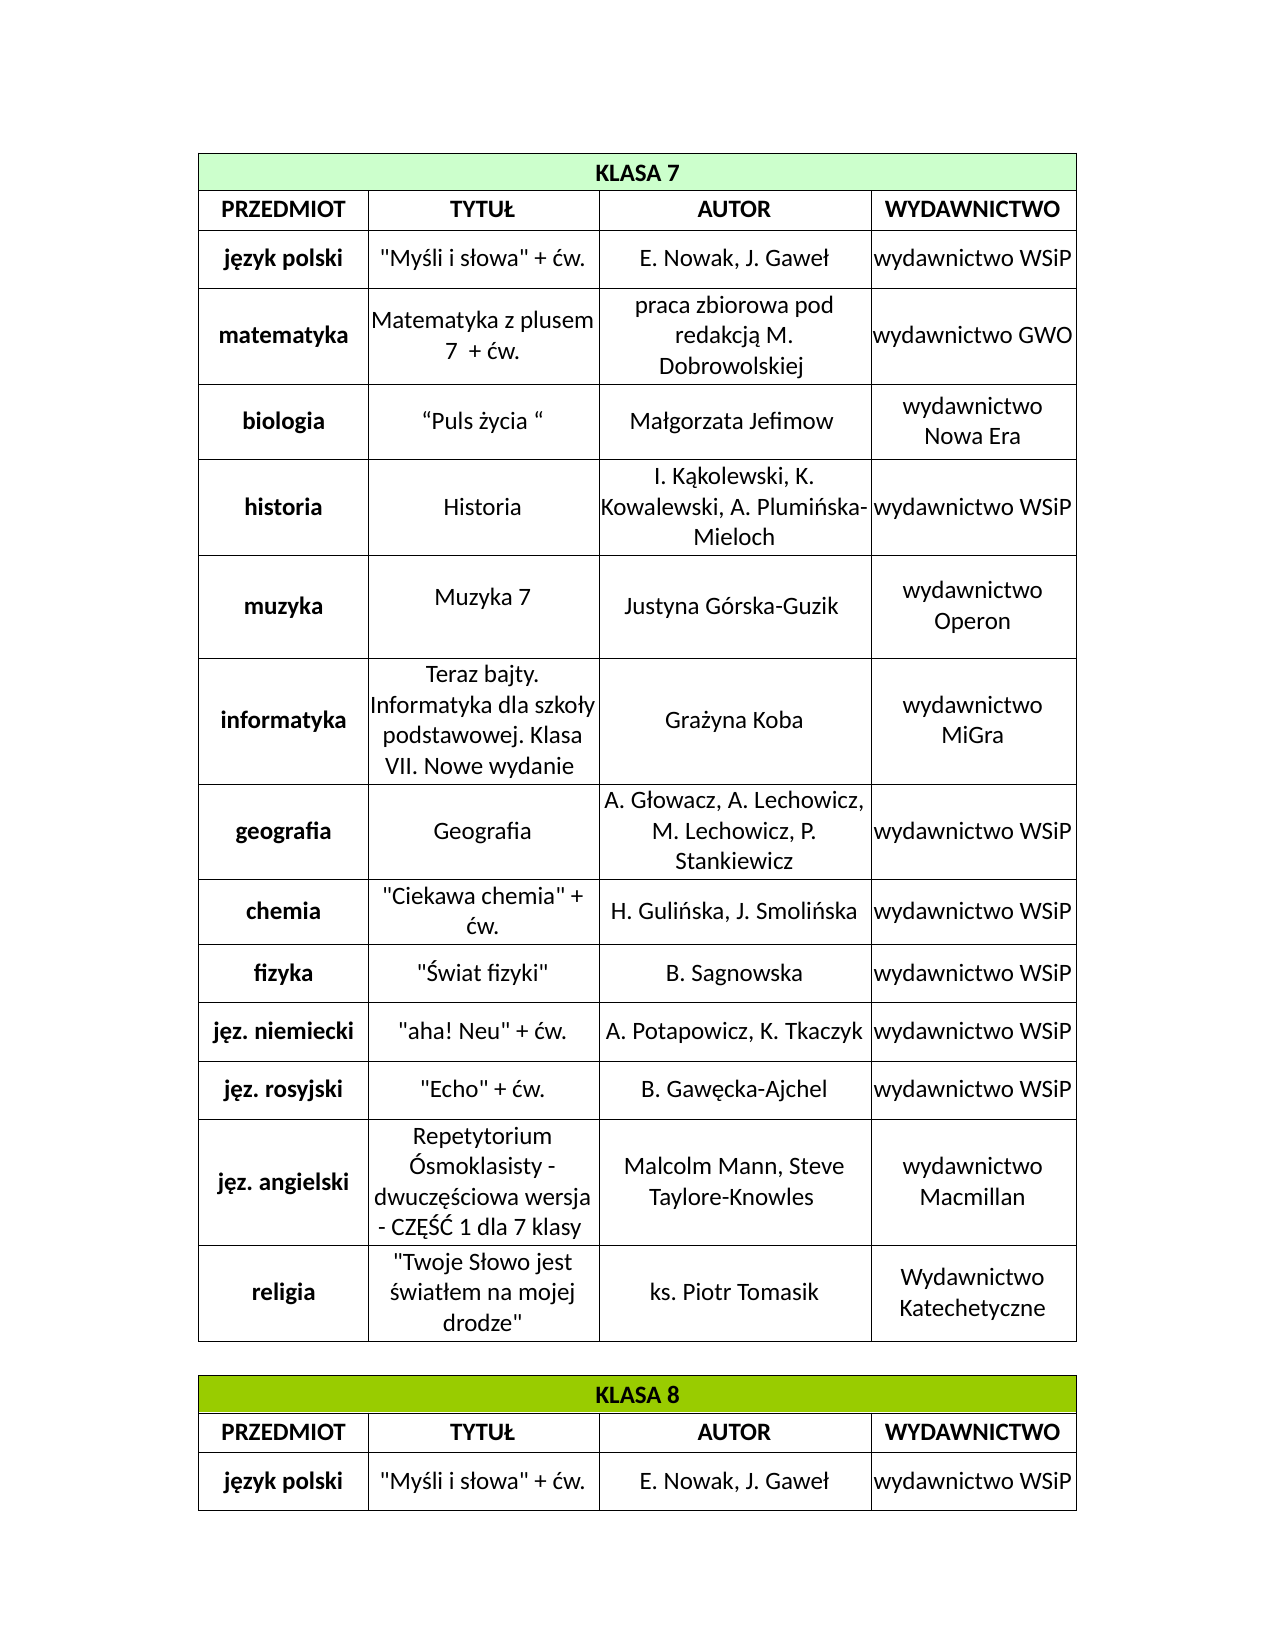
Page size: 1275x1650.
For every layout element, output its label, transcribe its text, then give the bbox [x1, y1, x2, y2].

table_cell język polski [199, 231, 368, 288]
table_cell Małgorzata Jefimow [600, 385, 871, 459]
table_cell [368, 118, 600, 153]
table_cell B. Gawęcka-Ajchel [600, 1062, 871, 1119]
table_cell religia [199, 1246, 368, 1341]
table_cell wydawnictwo WSiP [872, 231, 1076, 288]
table_cell H. Gulińska, J. Smolińska [600, 880, 871, 944]
table_cell wydawnictwo WSiP [872, 880, 1076, 944]
table_cell wydawnictwo GWO [872, 289, 1076, 383]
table_cell PRZEDMIOT [199, 1414, 368, 1452]
table_cell E. Nowak, J. Gaweł [600, 1453, 871, 1510]
table_cell ks. Piotr Tomasik [600, 1246, 871, 1341]
table_cell [368, 1342, 600, 1375]
table_cell [199, 1342, 368, 1375]
table_cell wydawnictwo WSiP [872, 945, 1076, 1002]
table_cell Historia [369, 460, 599, 555]
table_cell A. Głowacz, A. Lechowicz, M. Lechowicz, P. Stankiewicz [600, 785, 871, 879]
table_cell wydawnictwo WSiP [872, 1062, 1076, 1119]
table_cell PRZEDMIOT [199, 191, 368, 230]
table_cell A. Potapowicz, K. Tkaczyk [600, 1003, 871, 1061]
table_cell muzyka [199, 556, 368, 657]
table_cell Geografia [369, 785, 599, 879]
table_cell historia [199, 460, 368, 555]
table_cell TYTUŁ [369, 1414, 599, 1452]
table_cell I. Kąkolewski, K. Kowalewski, A. Plumińska-Mieloch [600, 460, 871, 555]
table_cell [600, 118, 872, 153]
table_cell [872, 118, 1076, 153]
table_cell jęz. niemiecki [199, 1003, 368, 1061]
table_cell Muzyka 7 [369, 556, 599, 657]
table_cell wydawnictwo WSiP [872, 1453, 1076, 1510]
table_cell chemia [199, 880, 368, 944]
table_cell wydawnictwo WSiP [872, 1003, 1076, 1061]
table_cell Malcolm Mann, Steve Taylore-Knowles [600, 1120, 871, 1245]
table_cell informatyka [199, 659, 368, 783]
table_cell Matematyka z plusem 7 + ćw. [369, 289, 599, 383]
table_cell B. Sagnowska [600, 945, 871, 1002]
table_cell matematyka [199, 289, 368, 383]
table_cell KLASA 7 [199, 154, 1076, 190]
table_cell Wydawnictwo Katechetyczne [872, 1246, 1076, 1341]
table_cell język polski [199, 1453, 368, 1510]
table_cell "Ciekawa chemia" + ćw. [369, 880, 599, 944]
table_cell Repetytorium Ósmoklasisty - dwuczęściowa wersja - CZĘŚĆ 1 dla 7 klasy [369, 1120, 599, 1245]
table_cell "Myśli i słowa" + ćw. [369, 1453, 599, 1510]
table_cell AUTOR [600, 1414, 871, 1452]
table_cell jęz. angielski [199, 1120, 368, 1245]
table_cell biologia [199, 385, 368, 459]
table_cell Grażyna Koba [600, 659, 871, 783]
table_cell E. Nowak, J. Gaweł [600, 231, 871, 288]
table_cell wydawnictwo Macmillan [872, 1120, 1076, 1245]
table_cell TYTUŁ [369, 191, 599, 230]
table_cell wydawnictwo WSiP [872, 460, 1076, 555]
table_cell [600, 1342, 872, 1375]
table_cell "Myśli i słowa" + ćw. [369, 231, 599, 288]
table_cell AUTOR [600, 191, 871, 230]
table_cell fizyka [199, 945, 368, 1002]
table_cell wydawnictwo Operon [872, 556, 1076, 657]
table_cell “Puls życia “ [369, 385, 599, 459]
table_cell Justyna Górska-Guzik [600, 556, 871, 657]
table_cell wydawnictwo WSiP [872, 785, 1076, 879]
table_cell Teraz bajty. Informatyka dla szkoły podstawowej. Klasa VII. Nowe wydanie [369, 659, 599, 783]
table_cell geografia [199, 785, 368, 879]
table_cell WYDAWNICTWO [872, 1414, 1076, 1452]
table_cell "Echo" + ćw. [369, 1062, 599, 1119]
table_cell jęz. rosyjski [199, 1062, 368, 1119]
table_cell praca zbiorowa pod redakcją M. Dobrowolskiej [600, 289, 871, 383]
table_cell [872, 1342, 1076, 1375]
table_cell "Twoje Słowo jest światłem na mojej drodze" [369, 1246, 599, 1341]
table_cell KLASA 8 [199, 1376, 1076, 1412]
table_cell "Świat fizyki" [369, 945, 599, 1002]
table_cell WYDAWNICTWO [872, 191, 1076, 230]
table_cell "aha! Neu" + ćw. [369, 1003, 599, 1061]
table_cell wydawnictwo MiGra [872, 659, 1076, 783]
table_cell wydawnictwo Nowa Era [872, 385, 1076, 459]
table_cell [199, 118, 368, 153]
